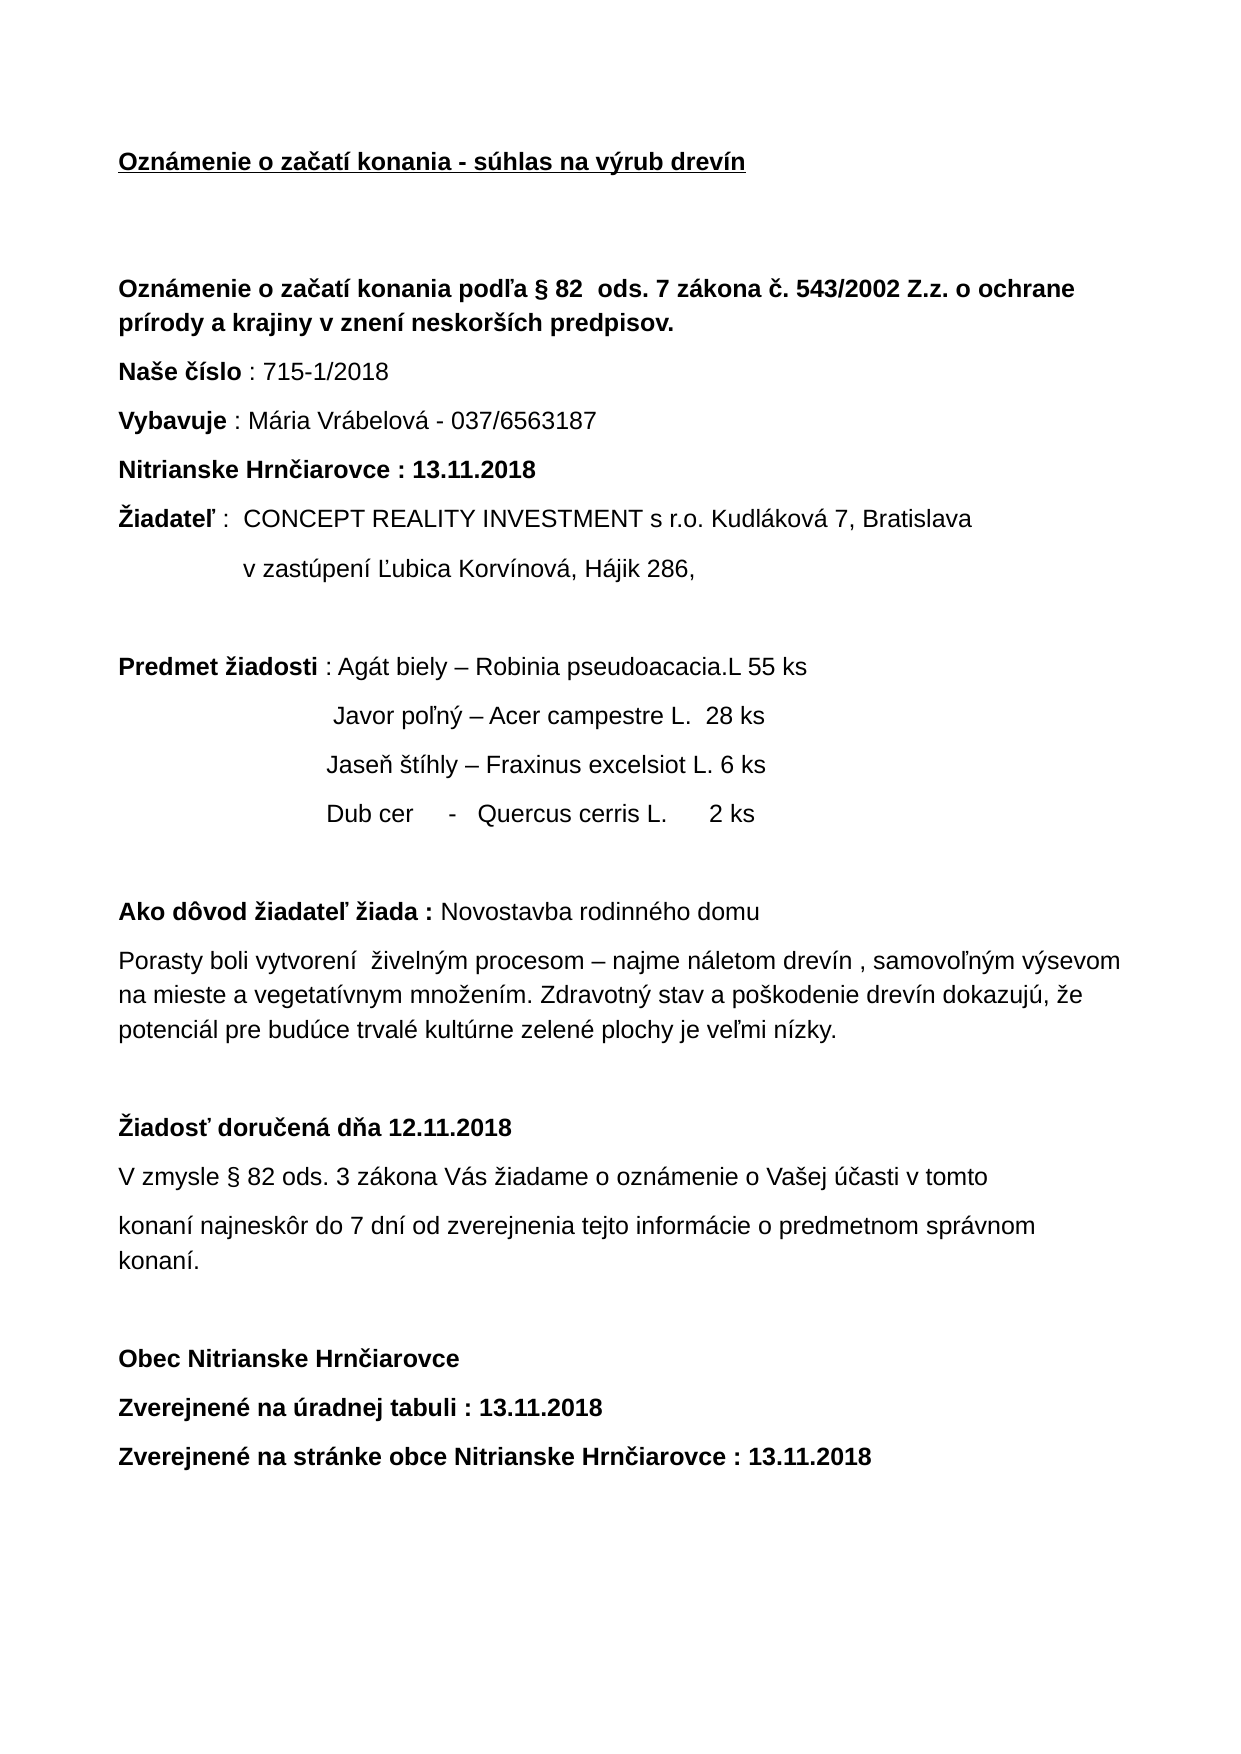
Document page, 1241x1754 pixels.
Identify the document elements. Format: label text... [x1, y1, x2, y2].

text Oznámenie o začatí konania - súhlas na výrub drevín [118, 147, 1122, 176]
text konaní najneskôr do 7 dní od zverejnenia tejto informácie o predmetnom správnom konaní. [118, 1211, 1122, 1274]
text Oznámenie o začatí konania podľa § 82 ods. 7 zákona č. 543/2002 Z.z. o ochrane prírody a krajiny v znení neskorších predpisov. [118, 274, 1122, 337]
text Žiadateľ : CONCEPT REALITY INVESTMENT s r.o. Kudláková 7, Bratislava [118, 504, 1122, 533]
text Zverejnené na úradnej tabuli : 13.11.2018 [118, 1393, 1122, 1422]
text Jaseň štíhly – Fraxinus excelsiot L. 6 ks [118, 750, 1122, 778]
text Obec Nitrianske Hrnčiarovce [118, 1344, 1122, 1373]
text Žiadosť doručená dňa 12.11.2018 [118, 1113, 1122, 1142]
text Zverejnené na stránke obce Nitrianske Hrnčiarovce : 13.11.2018 [118, 1442, 1122, 1471]
text Nitrianske Hrnčiarovce : 13.11.2018 [118, 455, 1122, 484]
text Porasty boli vytvorení živelným procesom – najme náletom drevín , samovoľným výsevom na mieste a vegetatívnym množením. Zdravotný stav a poškodenie drevín dokazujú, že potenciál pre budúce trvalé kultúrne zelené plochy je veľmi nízky. [118, 946, 1122, 1044]
text Dub cer - Quercus cerris L. 2 ks [118, 799, 1122, 828]
text V zmysle § 82 ods. 3 zákona Vás žiadame o oznámenie o Vašej účasti v tomto [118, 1162, 1122, 1191]
text Vybavuje : Mária Vrábelová - 037/6563187 [118, 406, 1122, 435]
text Javor poľný – Acer campestre L. 28 ks [118, 701, 1122, 729]
text Naše číslo : 715-1/2018 [118, 357, 1122, 386]
text Ako dôvod žiadateľ žiada : Novostavba rodinného domu [118, 897, 1122, 926]
text v zastúpení Ľubica Korvínová, Hájik 286, [118, 553, 1122, 582]
text Predmet žiadosti : Agát biely – Robinia pseudoacacia.L 55 ks [118, 652, 1122, 680]
